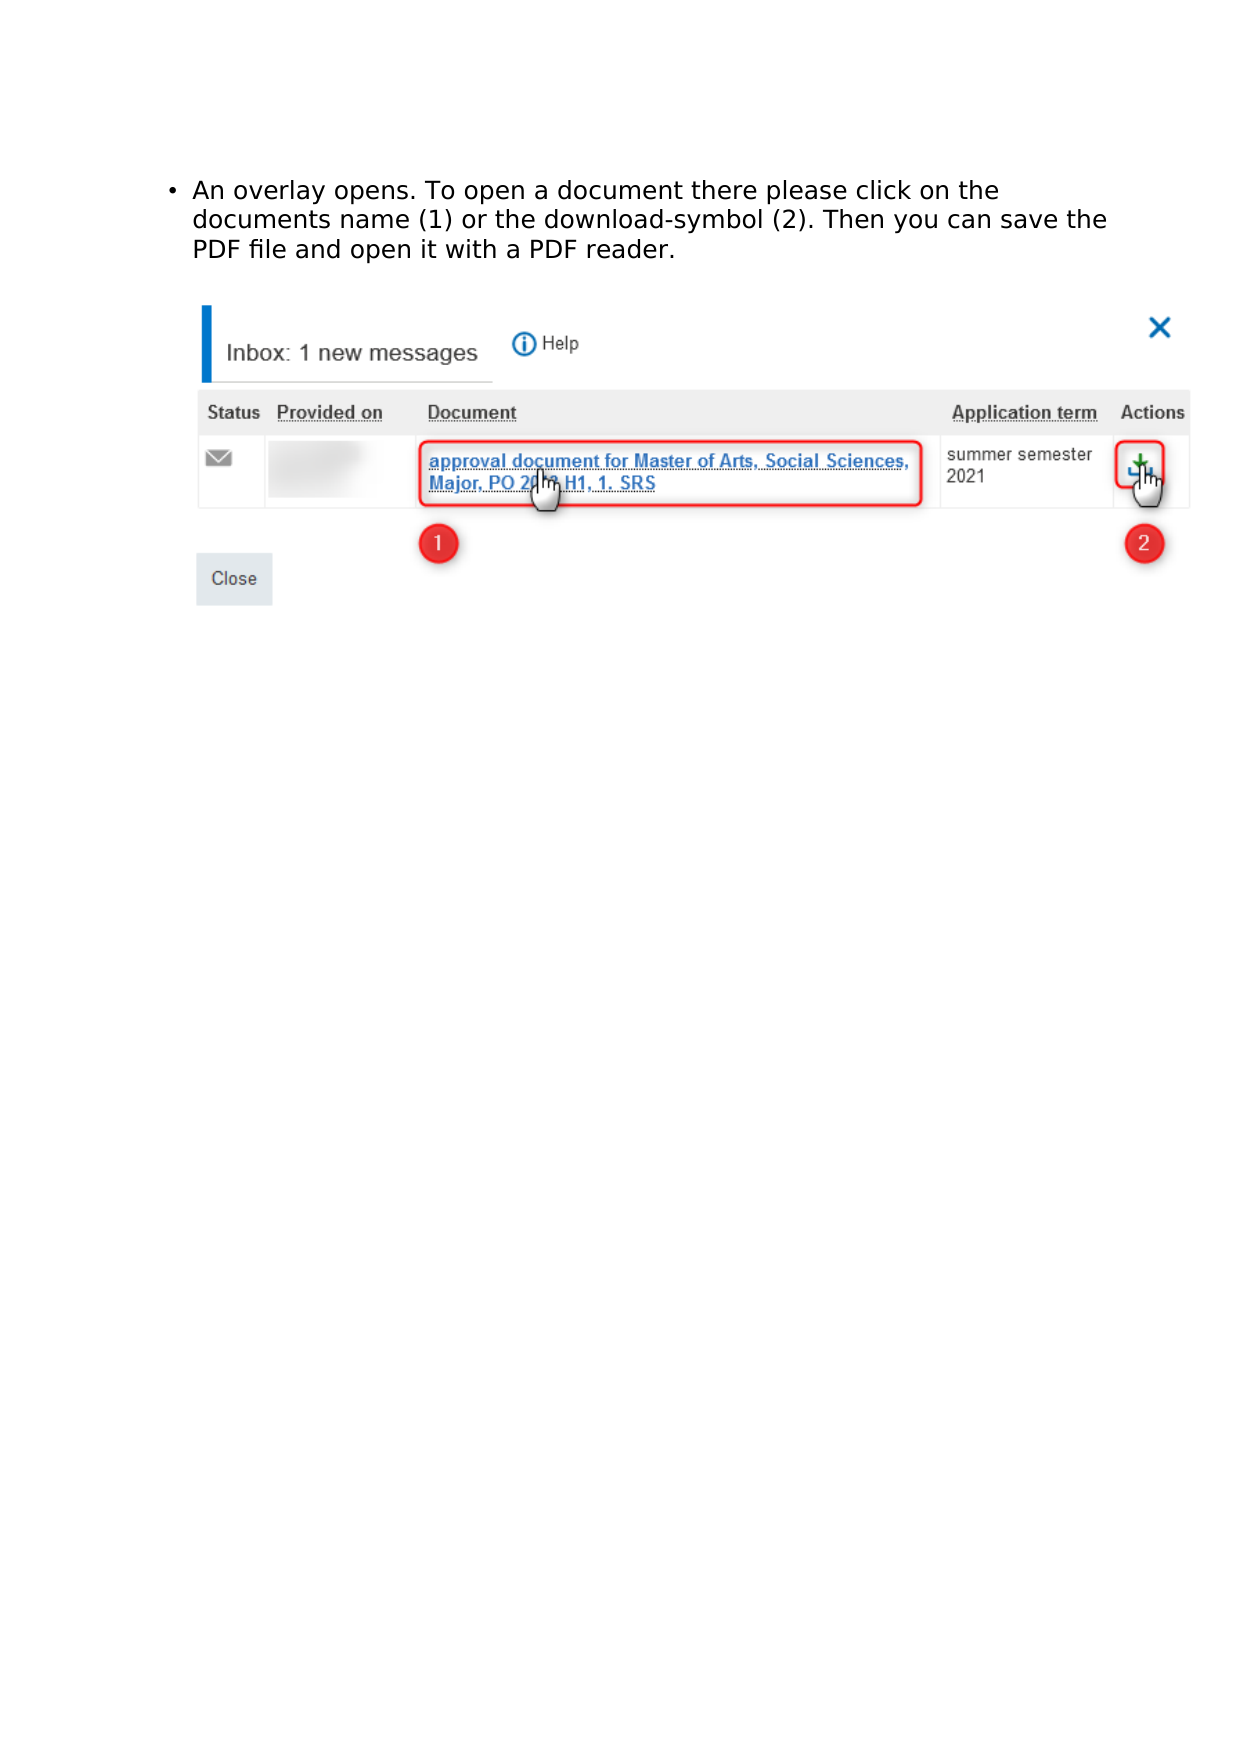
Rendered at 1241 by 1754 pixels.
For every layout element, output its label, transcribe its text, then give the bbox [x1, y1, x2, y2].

picture [192, 293, 1196, 621]
list An overlay opens. To open a document there please click on the documents name (1) or the download-symbol (2). Then you can save the PDF file and open it with a PDF reader. [177, 176, 1122, 714]
list In the application portal HISinOne you can download your application related documents as PDF files. Go to the overview page 'Studies offered → 'Online application' (1) and click 'Inbox' (2). [177, 118, 1122, 176]
